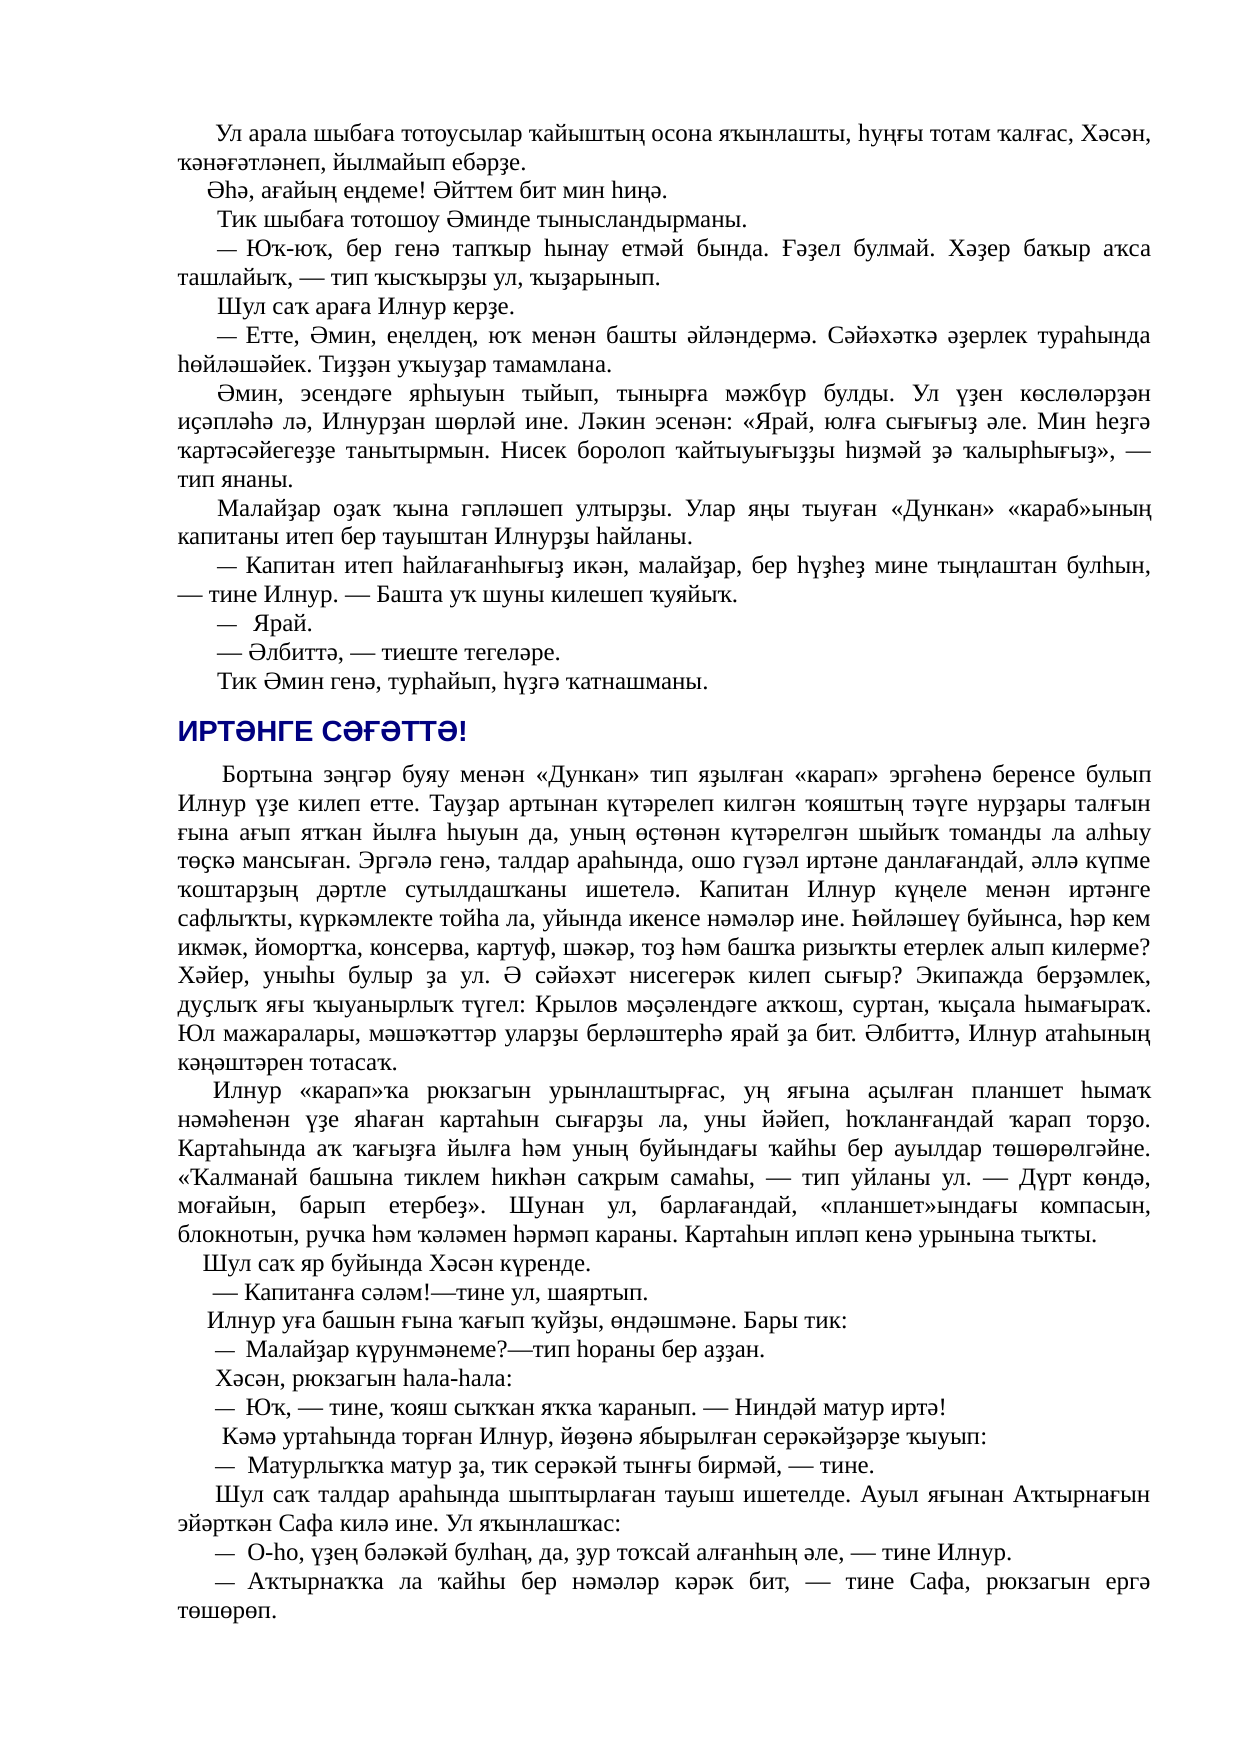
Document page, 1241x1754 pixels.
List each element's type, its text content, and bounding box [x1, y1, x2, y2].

text Шул саҡ талдар араһында шыптырлаған тауыш ишетелде. Ауыл яғынан Аҡтырнағын эйәрткән Сафа килә ине. Ул яҡынлашҡас: [177, 1479, 1152, 1537]
text — Әлбиттә, — тиеште тегеләре. [177, 637, 1152, 666]
list Етте, Әмин, еңелдең, юҡ менән башты әйләндермә. Сәйәхәткә әҙерлек тураһында һөйләшәйек. Тиҙҙән уҡыуҙар тамамлана. [177, 320, 1152, 378]
text Шул саҡ араға Илнур керҙе. [177, 291, 1152, 320]
text Илнур «карап»ҡа рюкзагын урынлаштырғас, уң яғына аҫылған планшет һымаҡ нәмәһенән үҙе яһаған картаһын сығарҙы ла, уны йәйеп, һоҡланғандай ҡарап торҙо. Картаһында аҡ ҡағыҙға йылға һәм уның буйындағы ҡайһы бер ауылдар төшөрөлгәйне. «Ҡалманай башына тиклем һикһән саҡрым самаһы, — тип уйланы ул. — Дүрт көндә, моғайын, барып етербеҙ». Шунан ул, барлағандай, «планшет»ындағы компасын, блокнотын, ручка һәм ҡәләмен һәрмәп караны. Картаһын ипләп кенә урынына тыҡты. [177, 1076, 1152, 1248]
text Кәмә уртаһында торған Илнур, йөҙөнә ябырылған серәкәйҙәрҙе ҡыуып: [177, 1421, 1152, 1450]
text Әмин, эсендәге ярһыуын тыйып, тынырға мәжбүр булды. Ул үҙен көслөләрҙән иҫәпләһә лә, Илнурҙан шөрләй ине. Ләкин эсенән: «Ярай, юлға сығығыҙ әле. Мин һеҙгә ҡартәсәйегеҙҙе танытырмын. Нисек боролоп ҡайтыуығыҙҙы һиҙмәй ҙә ҡалырһығыҙ», — тип янаны. [177, 378, 1152, 493]
list Матурлыҡҡа матур ҙа, тик серәкәй тынғы бирмәй, — тине. [177, 1450, 1152, 1479]
subtitle ИРТӘНГЕ СӘҒӘТТӘ! [177, 714, 1152, 747]
text — Капитанға сәләм!—тине ул, шаяртып. [177, 1277, 1152, 1306]
text Әһә, ағайың еңдеме! Әйттем бит мин һиңә. [177, 176, 1152, 204]
list Малайҙар күрунмәнеме?—тип һораны бер аҙҙан. [177, 1334, 1152, 1363]
list Аҡтырнаҡҡа ла ҡайһы бер нәмәләр кәрәк бит, — тине Сафа, рюкзагын ергә төшөрөп. [177, 1566, 1152, 1624]
list Юҡ, — тине, ҡояш сыҡҡан яҡҡа ҡаранып. — Ниндәй матур иртә! [177, 1392, 1152, 1421]
text Шул саҡ яр буйында Хәсән күренде. [202, 1248, 1152, 1277]
text Тик шыбаға тотошоу Әминде тынысландырманы. [177, 204, 1152, 233]
list Юҡ-юҡ, бер генә тапҡыр һынау етмәй бында. Ғәҙел булмай. Хәҙер баҡыр аҡса ташлайыҡ, — тип ҡысҡырҙы ул, ҡыҙарынып. [177, 233, 1152, 291]
text Тик Әмин генә, турһайып, һүҙгә ҡатнашманы. [177, 666, 1152, 695]
text Ул арала шыбаға тотоусылар ҡайыштың осона яҡынлашты, һуңғы тотам ҡалғас, Хәсән, ҡәнәғәтләнеп, йылмайып ебәрҙе. [177, 118, 1152, 176]
text Малайҙар оҙаҡ ҡына гәпләшеп ултырҙы. Улар яңы тыуған «Дункан» «караб»ының капитаны итеп бер тауыштан Илнурҙы һайланы. [177, 493, 1152, 550]
text Бортына зәңгәр буяу менән «Дункан» тип яҙылған «карап» эргәһенә беренсе булып Илнур үҙе килеп етте. Тауҙар артынан күтәрелеп килгән ҡояштың тәүге нурҙары талғын ғына ағып ятҡан йылға һыуын да, уның өҫтөнән күтәрелгән шыйыҡ томанды ла алһыу төҫкә мансыған. Эргәлә генә, талдар араһында, ошо гүзәл иртәне данлағандай, әллә күпме ҡоштарҙың дәртле сутылдашҡаны ишетелә. Капитан Илнур күңеле менән иртәнге сафлыҡты, күркәмлекте тойһа ла, уйында икенсе нәмәләр ине. Һөйләшеү буйынса, һәр кем икмәк, йомортҡа, консерва, картуф, шәкәр, тоҙ һәм башҡа ризыҡты етерлек алып килерме? Хәйер, уныһы булыр ҙа ул. Ә сәйәхәт нисегерәк килеп сығыр? Экипажда берҙәмлек, дуҫлыҡ яғы ҡыуанырлыҡ түгел: Крылов мәҫәлендәге аҡҡош, суртан, ҡыҫала һымағыраҡ. Юл мажаралары, мәшәҡәттәр уларҙы берләштерһә ярай ҙа бит. Әлбиттә, Илнур атаһының кәңәштәрен тотасаҡ. [177, 759, 1152, 1076]
list Капитан итеп һайлағанһығыҙ икән, малайҙар, бер һүҙһеҙ мине тыңлаштан булһын, — тине Илнур. — Башта уҡ шуны килешеп ҡуяйыҡ. [177, 550, 1152, 608]
list Ярай. [177, 608, 1152, 637]
text Илнур уға башын ғына ҡағып ҡуйҙы, өндәшмәне. Бары тик: [177, 1306, 1152, 1334]
text Хәсән, рюкзагын һала-һала: [177, 1363, 1152, 1392]
list О-һо, үҙең бәләкәй булһаң, да, ҙур тоҡсай алғанһың әле, — тине Илнур. [177, 1537, 1152, 1566]
